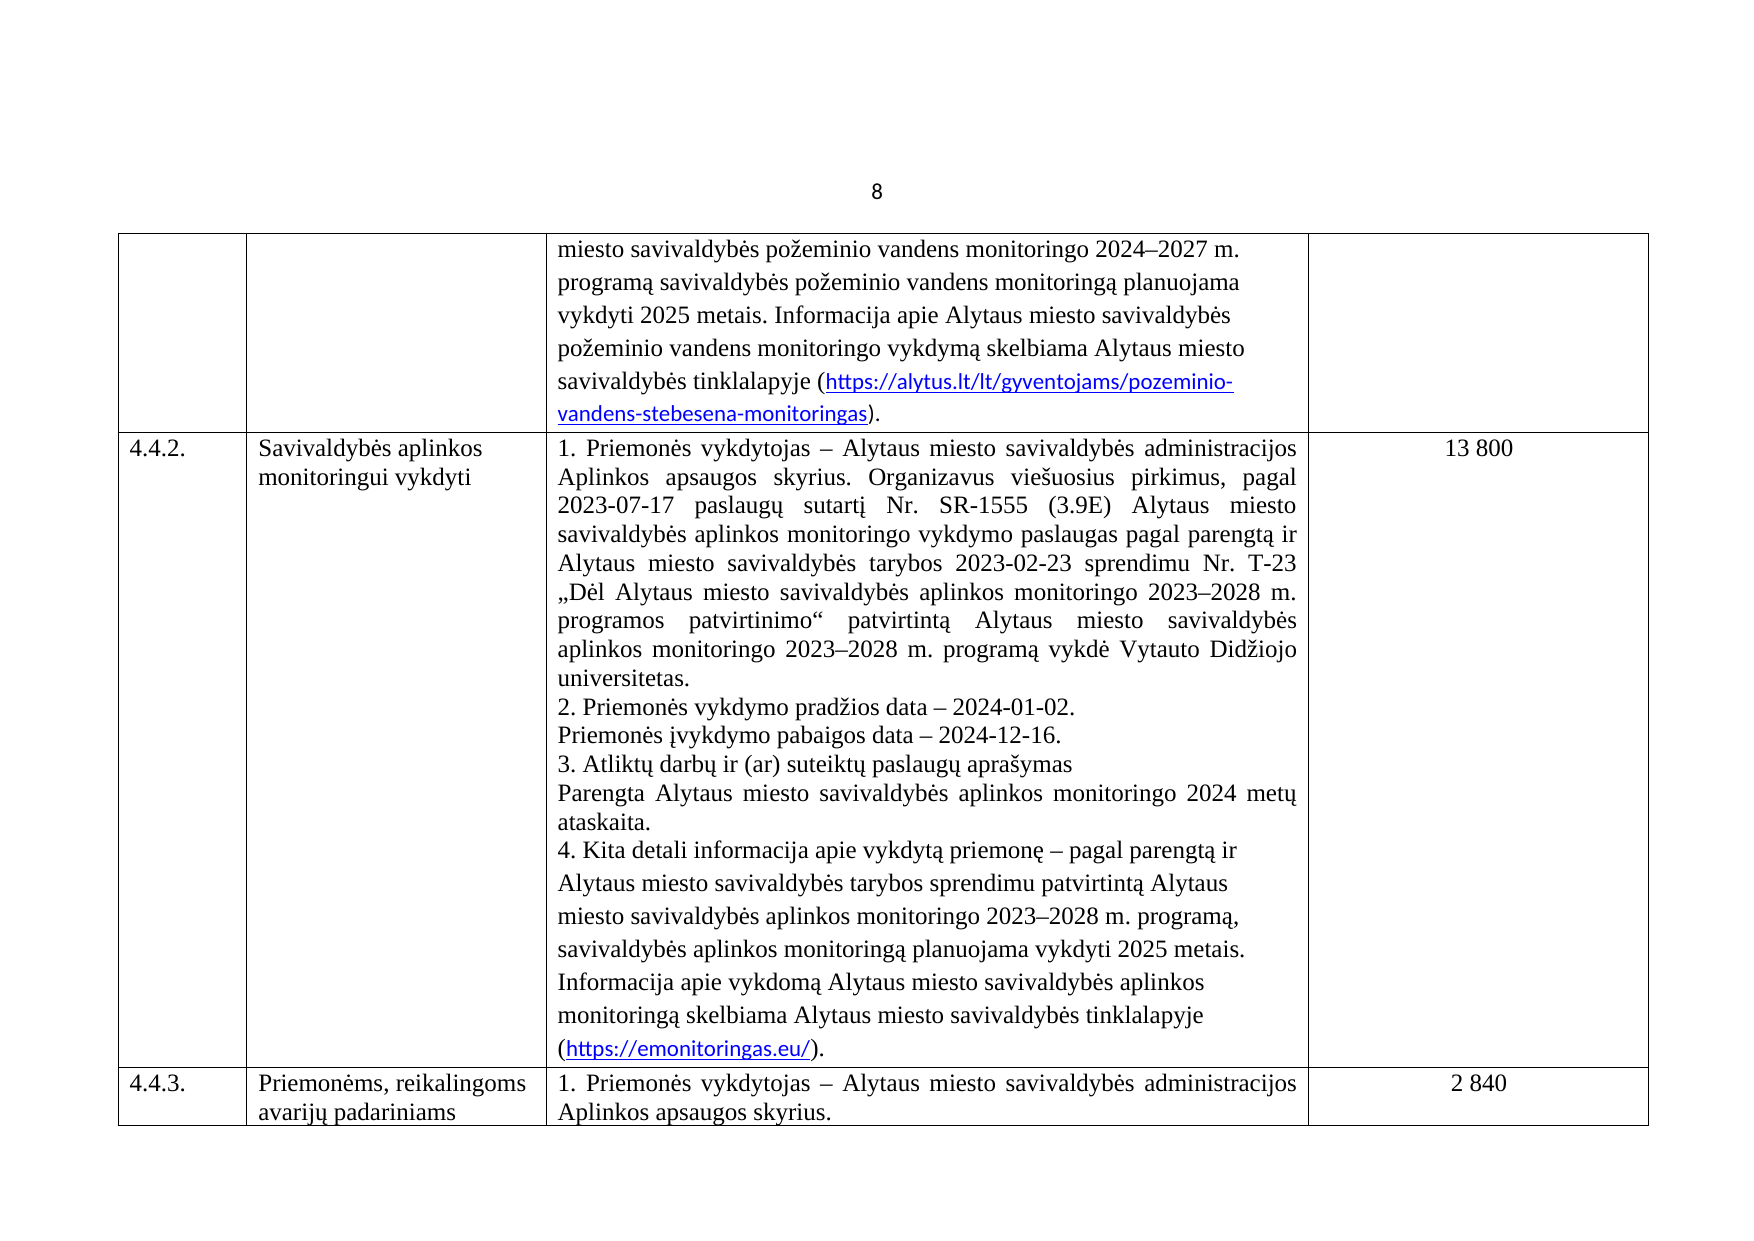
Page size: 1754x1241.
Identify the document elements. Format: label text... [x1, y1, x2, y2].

table_cell 13 800 [1309, 433, 1648, 1067]
table_cell 1. Priemonės vykdytojas – Alytaus miesto savivaldybės administracijos Aplinkos apsaugos skyrius. [547, 1068, 1308, 1125]
table_cell 2 840 [1309, 1068, 1648, 1125]
table_cell Savivaldybės aplinkos monitoringui vykdyti [247, 433, 546, 1067]
table_cell Priemonėms, reikalingoms avarijų padariniams [247, 1068, 546, 1125]
table_cell miesto savivaldybės požeminio vandens monitoringo 2024–2027 m. programą savivaldybės požeminio vandens monitoringą planuojama vykdyti 2025 metais. Informacija apie Alytaus miesto savivaldybės požeminio vandens monitoringo vykdymą skelbiama Alytaus miesto savivaldybės tinklalapyje (https://alytus.lt/lt/gyventojams/pozeminio-vandens-stebesena-monitoringas). [547, 234, 1308, 432]
table_cell 4.4.2. [119, 433, 246, 1067]
table_cell [119, 234, 246, 432]
table_cell [1309, 234, 1648, 432]
table_cell 1. Priemonės vykdytojas – Alytaus miesto savivaldybės administracijos Aplinkos apsaugos skyrius. Organizavus viešuosius pirkimus, pagal 2023-07-17 paslaugų sutartį Nr. SR-1555 (3.9E) Alytaus miesto savivaldybės aplinkos monitoringo vykdymo paslaugas pagal parengtą ir Alytaus miesto savivaldybės tarybos 2023-02-23 sprendimu Nr. T-23 „Dėl Alytaus miesto savivaldybės aplinkos monitoringo 2023–2028 m. programos patvirtinimo“ patvirtintą Alytaus miesto savivaldybės aplinkos monitoringo 2023–2028 m. programą vykdė Vytauto Didžiojo universitetas. 2. Priemonės vykdymo pradžios data – 2024-01-02. Priemonės įvykdymo pabaigos data – 2024-12-16. 3. Atliktų darbų ir (ar) suteiktų paslaugų aprašymas Parengta Alytaus miesto savivaldybės aplinkos monitoringo 2024 metų ataskaita. 4. Kita detali informacija apie vykdytą priemonę – pagal parengtą ir Alytaus miesto savivaldybės tarybos sprendimu patvirtintą Alytaus miesto savivaldybės aplinkos monitoringo 2023–2028 m. programą, savivaldybės aplinkos monitoringą planuojama vykdyti 2025 metais. Informacija apie vykdomą Alytaus miesto savivaldybės aplinkos monitoringą skelbiama Alytaus miesto savivaldybės tinklalapyje (https://emonitoringas.eu/). [547, 433, 1308, 1067]
table_cell 4.4.3. [119, 1068, 246, 1125]
table_cell [247, 234, 546, 432]
